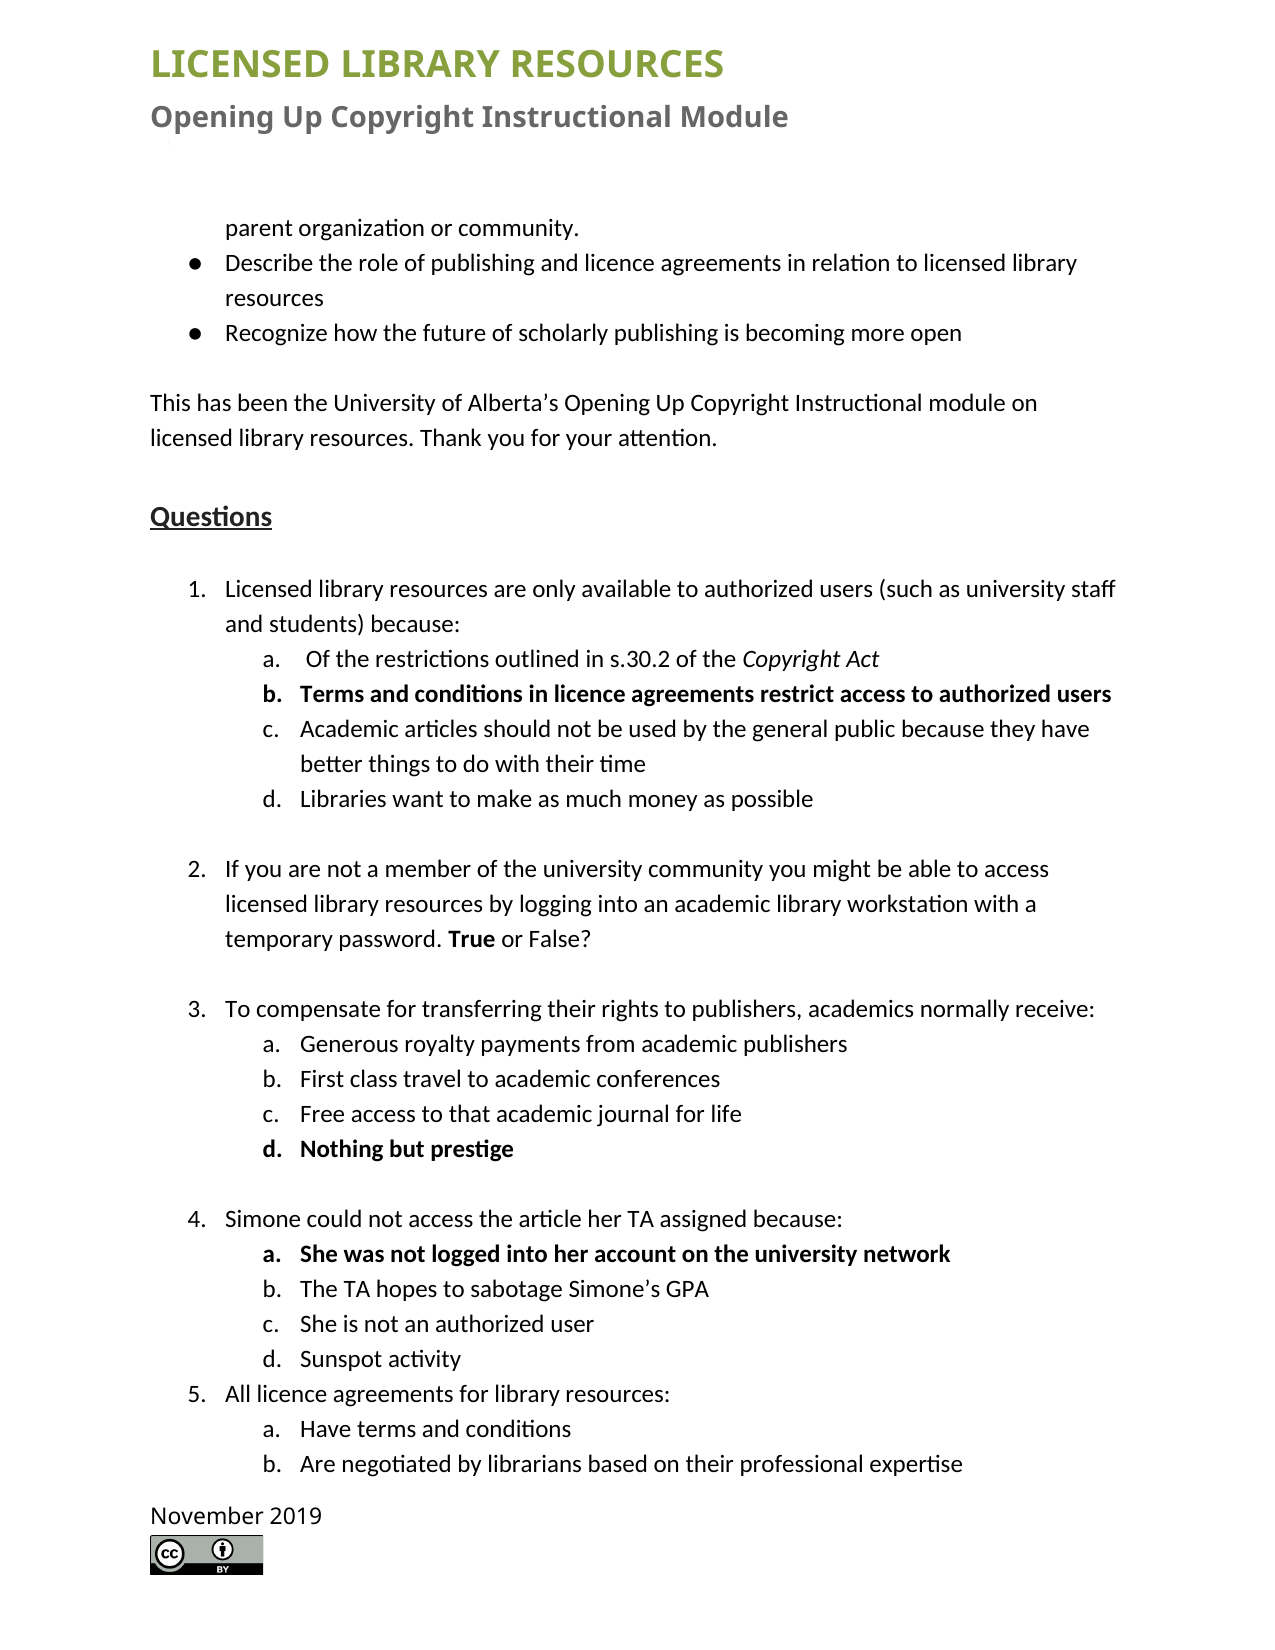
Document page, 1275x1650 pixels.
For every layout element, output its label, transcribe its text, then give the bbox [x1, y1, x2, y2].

list Licensed library resources are only available to authorized users (such as university staff and students) because: [187, 573, 1125, 639]
list Describe the role of publishing and licence agreements in relation to licensed library resources [187, 247, 1125, 312]
list If you are not a member of the university community you might be able to access licensed library resources by logging into an academic library workstation with a temporary password. True or False? [187, 853, 1125, 954]
list She is not an authorized user [262, 1308, 1125, 1339]
list Libraries want to make as much money as possible [262, 783, 1125, 814]
list Nothing but prestige [262, 1133, 1125, 1164]
picture [150, 1535, 264, 1575]
list Generous royalty payments from academic publishers [262, 1028, 1125, 1059]
list All licence agreements for library resources: [187, 1378, 1125, 1409]
list parent organization or community. [187, 212, 1125, 242]
list The TA hopes to sabotage Simone’s GPA [262, 1273, 1125, 1304]
list First class travel to academic conferences [262, 1063, 1125, 1094]
list Academic articles should not be used by the general public because they have better things to do with their time [262, 713, 1125, 779]
list She was not logged into her account on the university network [262, 1238, 1125, 1269]
list Recognize how the future of scholarly publishing is becoming more open [187, 317, 1125, 347]
list Free access to that academic journal for life [262, 1098, 1125, 1129]
list To compensate for transferring their rights to publishers, academics normally receive: [187, 993, 1125, 1024]
list Simone could not access the article her TA assigned because: [187, 1203, 1125, 1234]
list Are negotiated by librarians based on their professional expertise [262, 1448, 1125, 1479]
text This has been the University of Alberta’s Opening Up Copyright Instructional module on licensed library resources. Thank you for your attention. [150, 387, 1125, 452]
text Questions [150, 498, 1125, 533]
list Of the restrictions outlined in s.30.2 of the Copyright Act [262, 643, 1125, 674]
list Terms and conditions in licence agreements restrict access to authorized users [262, 678, 1125, 709]
list Sunspot activity [262, 1343, 1125, 1374]
list Have terms and conditions [262, 1413, 1125, 1444]
